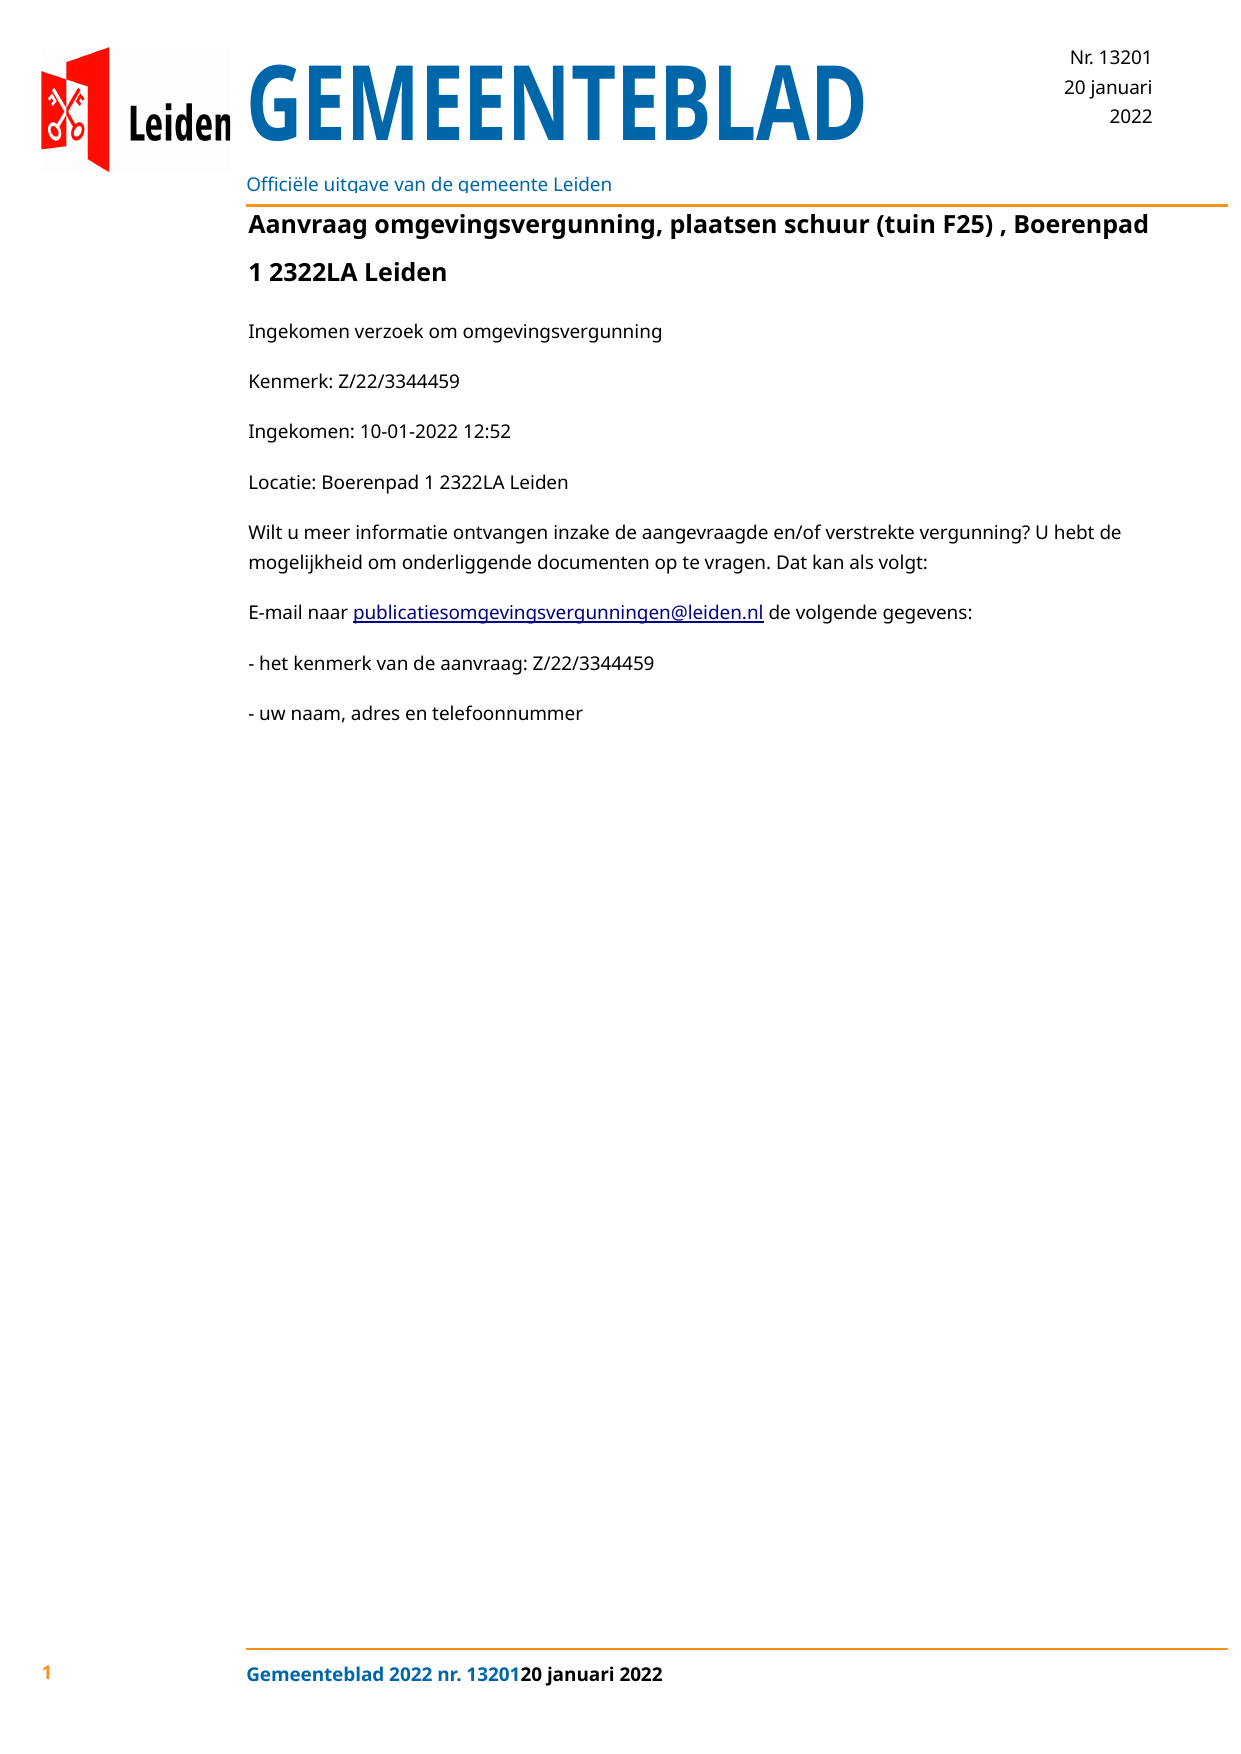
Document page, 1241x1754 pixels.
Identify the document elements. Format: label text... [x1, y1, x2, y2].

text Wilt u meer informatie ontvangen inzake de aangevraagde en/of verstrekte vergunning? U hebt de mogelijkheid om onderliggende documenten op te vragen. Dat kan als volgt: [248, 519, 1152, 575]
text Locatie: Boerenpad 1 2322LA Leiden [248, 469, 1152, 495]
text Ingekomen verzoek om omgevingsvergunning [248, 318, 1152, 344]
text Aanvraag omgevingsvergunning, plaatsen schuur (tuin F25) , Boerenpad 1 2322LA Leiden [248, 207, 1152, 288]
text - het kenmerk van de aanvraag: Z/22/3344459 [248, 650, 1152, 676]
text - uw naam, adres en telefoonnummer [248, 700, 1152, 726]
text Ingekomen: 10-01-2022 12:52 [248, 419, 1152, 444]
text Kenmerk: Z/22/3344459 [248, 368, 1152, 394]
picture [41, 47, 231, 172]
text E-mail naar publicatiesomgevingsvergunningen@leiden.nl de volgende gegevens: [248, 599, 1152, 625]
